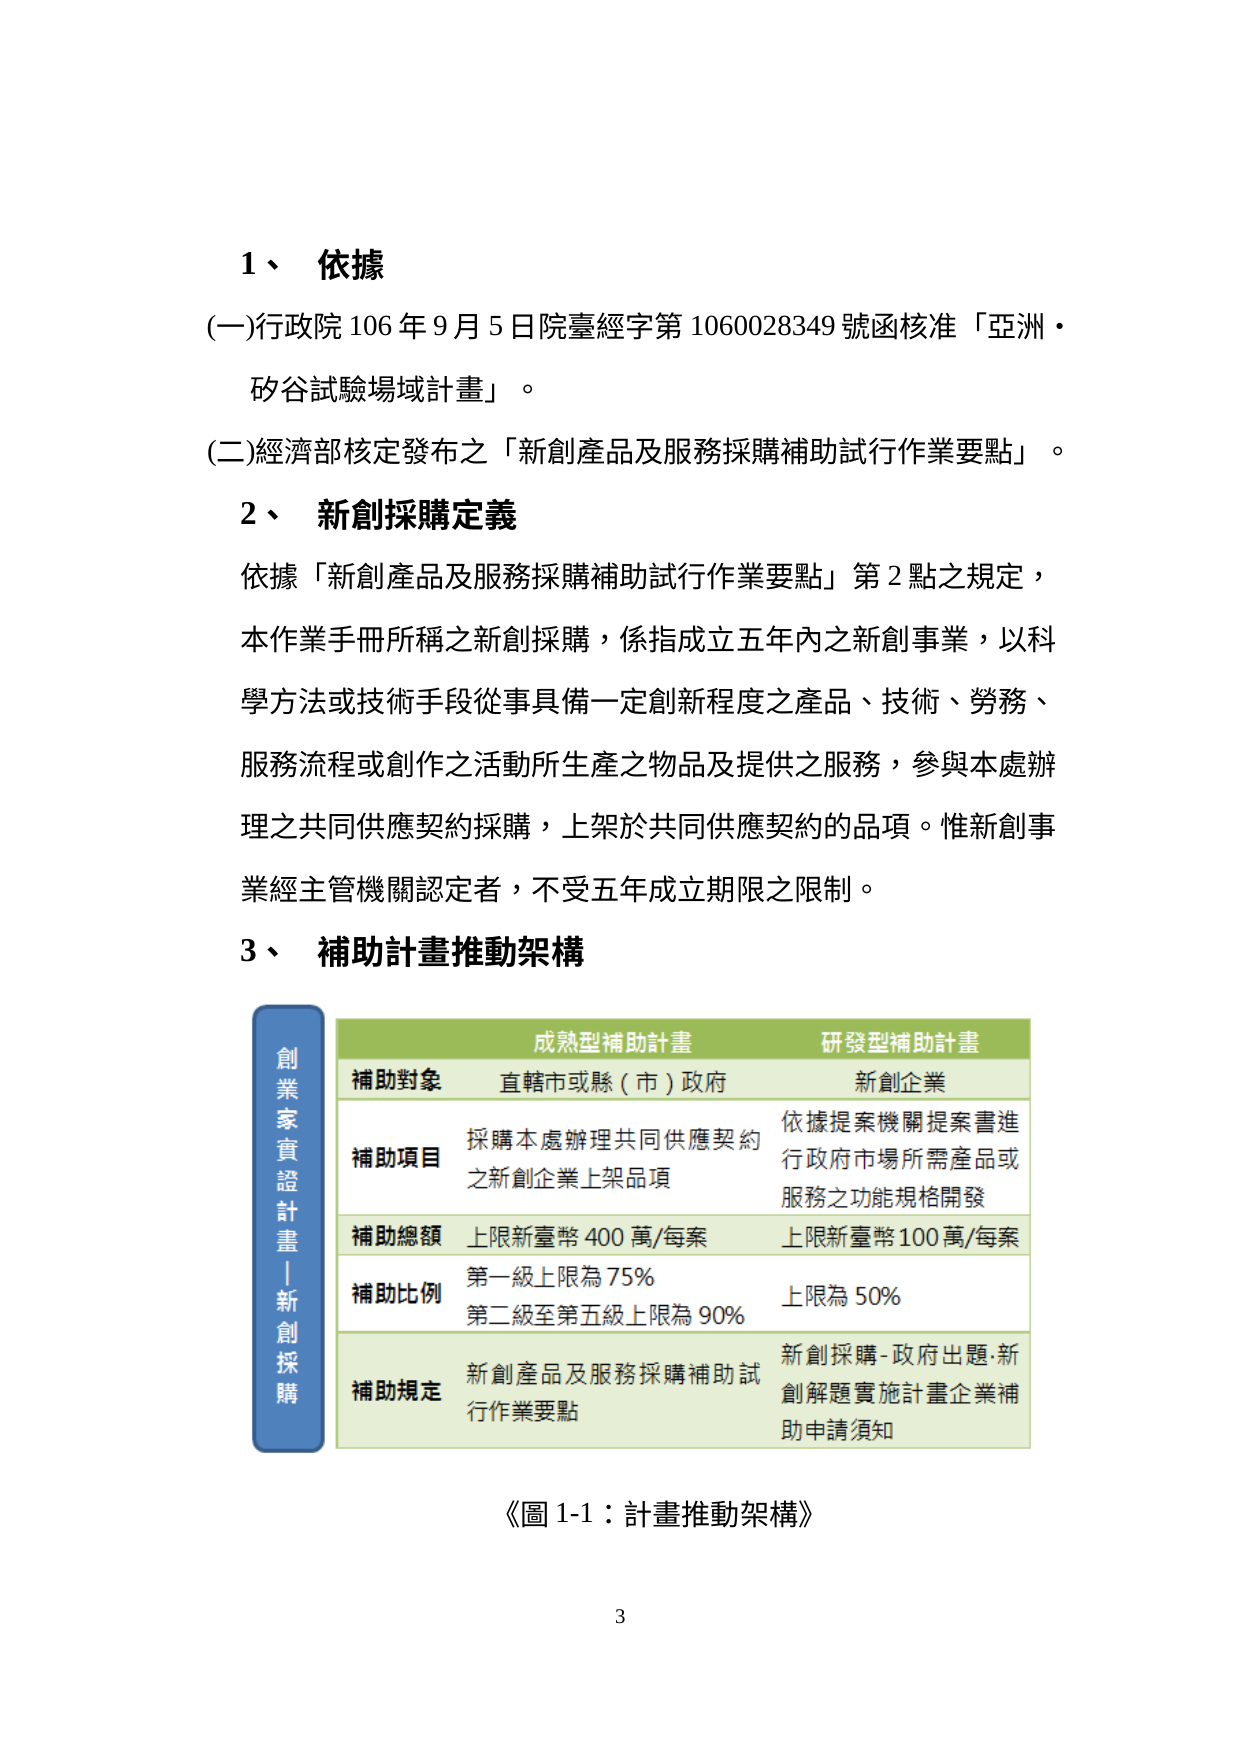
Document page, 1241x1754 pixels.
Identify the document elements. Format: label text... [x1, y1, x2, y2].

text (一)行政院106年9月5日院臺經字第1060028349號函核准「亞洲‧矽谷試驗場域計畫」。 [206, 283, 1078, 408]
list 依據 [240, 221, 1078, 283]
text (二)經濟部核定發布之「新創產品及服務採購補助試行作業要點」。 [207, 408, 1078, 471]
text 《圖1-1：計畫推動架構》 [240, 1471, 1078, 1533]
list 新創採購定義 [240, 471, 1078, 533]
text 依據「新創產品及服務採購補助試行作業要點」第2點之規定，本作業手冊所稱之新創採購，係指成立五年內之新創事業，以科學方法或技術手段從事具備一定創新程度之產品、技術、勞務、服務流程或創作之活動所生產之物品及提供之服務，參與本處辦理之共同供應契約採購，上架於共同供應契約的品項。惟新創事業經主管機關認定者，不受五年成立期限之限制。 [240, 533, 1078, 908]
list 補助計畫推動架構 [240, 908, 1078, 971]
